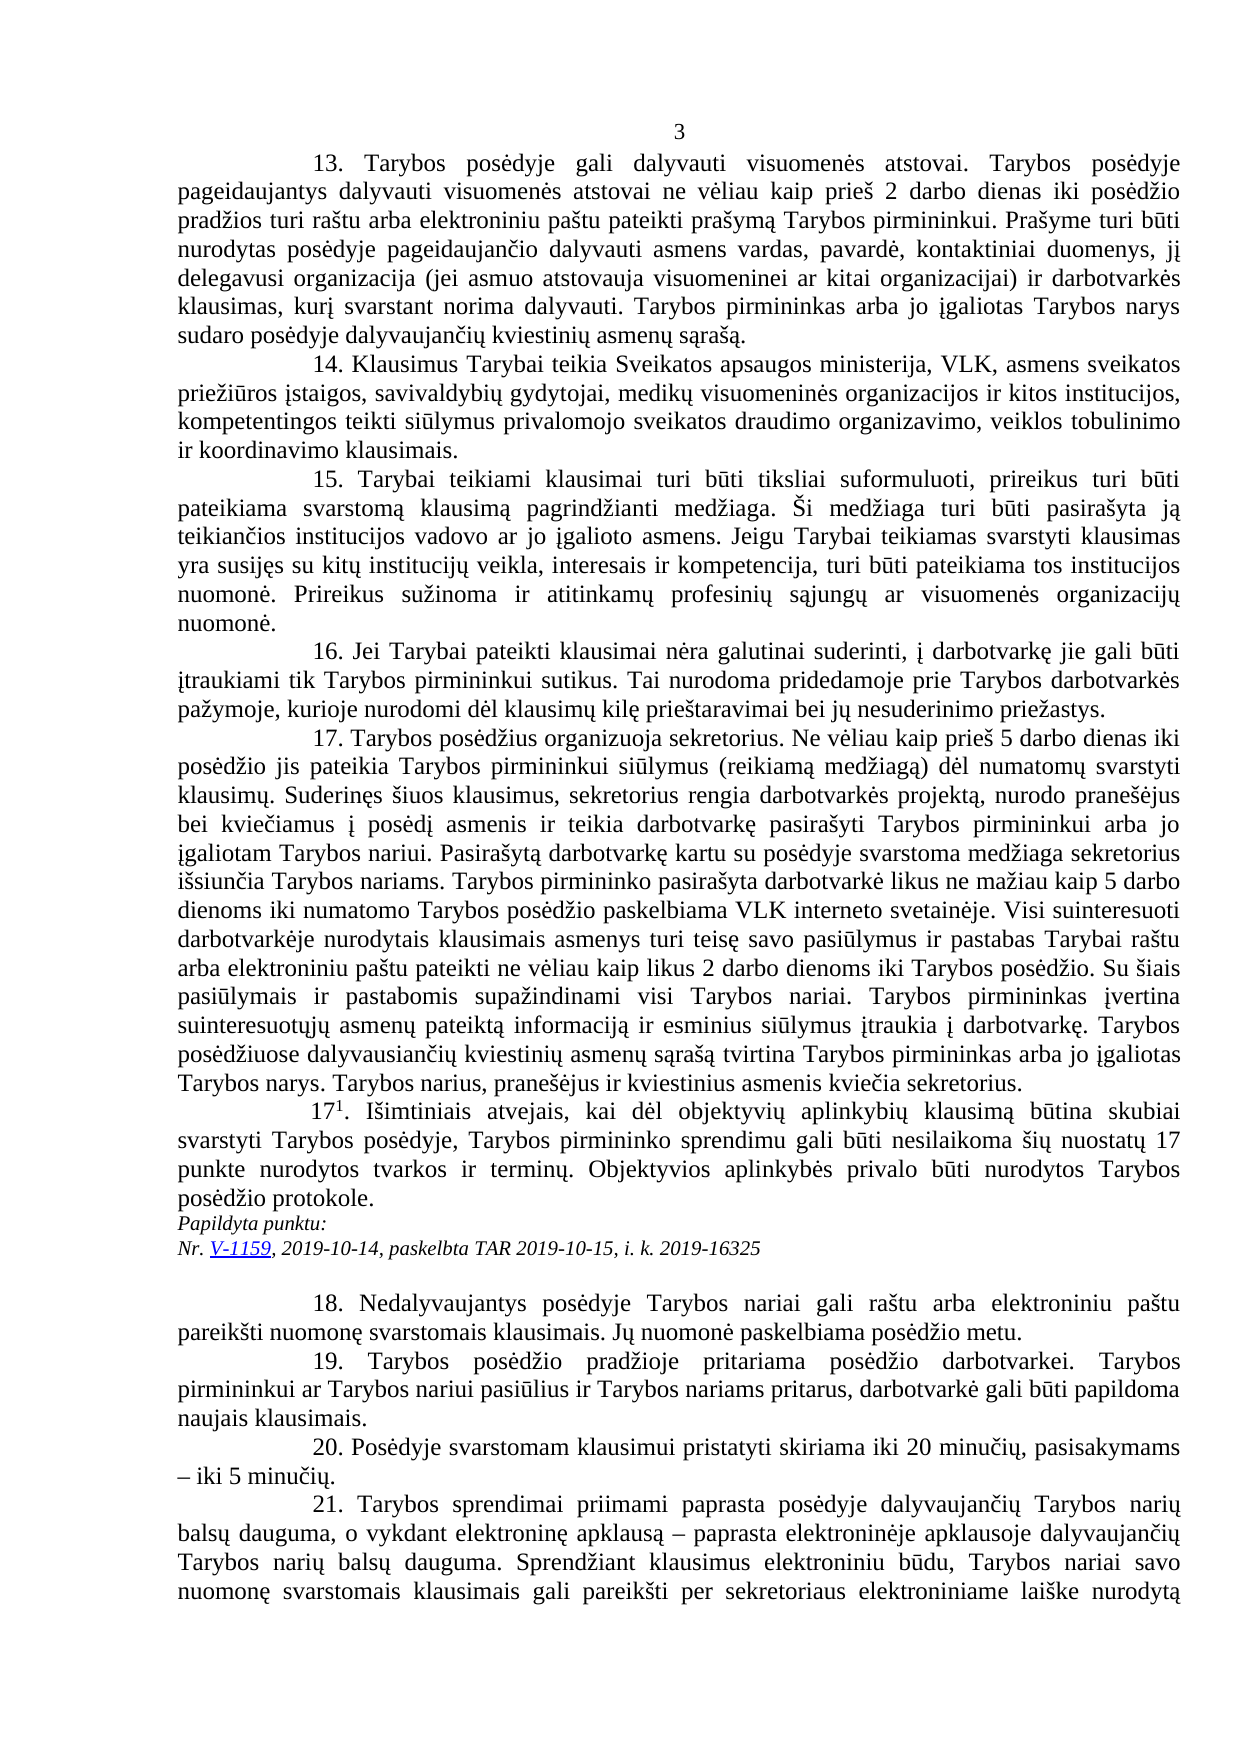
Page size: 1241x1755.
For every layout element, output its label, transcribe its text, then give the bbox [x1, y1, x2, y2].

text 17. Tarybos posėdžius organizuoja sekretorius. Ne vėliau kaip prieš 5 darbo dienas iki posėdžio jis pateikia Tarybos pirmininkui siūlymus (reikiamą medžiagą) dėl numatomų svarstyti klausimų. Suderinęs šiuos klausimus, sekretorius rengia darbotvarkės projektą, nurodo pranešėjus bei kviečiamus į posėdį asmenis ir teikia darbotvarkę pasirašyti Tarybos pirmininkui arba jo įgaliotam Tarybos nariui. Pasirašytą darbotvarkę kartu su posėdyje svarstoma medžiaga sekretorius išsiunčia Tarybos nariams. Tarybos pirmininko pasirašyta darbotvarkė likus ne mažiau kaip 5 darbo dienoms iki numatomo Tarybos posėdžio paskelbiama VLK interneto svetainėje. Visi suinteresuoti darbotvarkėje nurodytais klausimais asmenys turi teisę savo pasiūlymus ir pastabas Tarybai raštu arba elektroniniu paštu pateikti ne vėliau kaip likus 2 darbo dienoms iki Tarybos posėdžio. Su šiais pasiūlymais ir pastabomis supažindinami visi Tarybos nariai. Tarybos pirmininkas įvertina suinteresuotųjų asmenų pateiktą informaciją ir esminius siūlymus įtraukia į darbotvarkę. Tarybos posėdžiuose dalyvausiančių kviestinių asmenų sąrašą tvirtina Tarybos pirmininkas arba jo įgaliotas Tarybos narys. Tarybos narius, pranešėjus ir kviestinius asmenis kviečia sekretorius. [177, 723, 1181, 1096]
text 20. Posėdyje svarstomam klausimui pristatyti skiriama iki 20 minučių, pasisakymams – iki 5 minučių. [177, 1432, 1181, 1489]
text 21. Tarybos sprendimai priimami paprasta posėdyje dalyvaujančių Tarybos narių balsų dauguma, o vykdant elektroninę apklausą – paprasta elektroninėje apklausoje dalyvaujančių Tarybos narių balsų dauguma. Sprendžiant klausimus elektroniniu būdu, Tarybos nariai savo nuomonę svarstomais klausimais gali pareikšti per sekretoriaus elektroniniame laiške nurodytą [177, 1489, 1181, 1604]
text 15. Tarybai teikiami klausimai turi būti tiksliai suformuluoti, prireikus turi būti pateikiama svarstomą klausimą pagrindžianti medžiaga. Ši medžiaga turi būti pasirašyta ją teikiančios institucijos vadovo ar jo įgalioto asmens. Jeigu Tarybai teikiamas svarstyti klausimas yra susijęs su kitų institucijų veikla, interesais ir kompetencija, turi būti pateikiama tos institucijos nuomonė. Prireikus sužinoma ir atitinkamų profesinių sąjungų ar visuomenės organizacijų nuomonė. [177, 464, 1181, 636]
text Papildyta punktu: [177, 1211, 1181, 1235]
text 18. Nedalyvaujantys posėdyje Tarybos nariai gali raštu arba elektroniniu paštu pareikšti nuomonę svarstomais klausimais. Jų nuomonė paskelbiama posėdžio metu. [177, 1288, 1181, 1346]
text 14. Klausimus Tarybai teikia Sveikatos apsaugos ministerija, VLK, asmens sveikatos priežiūros įstaigos, savivaldybių gydytojai, medikų visuomeninės organizacijos ir kitos institucijos, kompetentingos teikti siūlymus privalomojo sveikatos draudimo organizavimo, veiklos tobulinimo ir koordinavimo klausimais. [177, 349, 1181, 464]
text 16. Jei Tarybai pateikti klausimai nėra galutinai suderinti, į darbotvarkę jie gali būti įtraukiami tik Tarybos pirmininkui sutikus. Tai nurodoma pridedamoje prie Tarybos darbotvarkės pažymoje, kurioje nurodomi dėl klausimų kilę prieštaravimai bei jų nesuderinimo priežastys. [177, 636, 1181, 723]
text Nr. V-1159, 2019-10-14, paskelbta TAR 2019-10-15, i. k. 2019-16325 [177, 1235, 1181, 1259]
text 13. Tarybos posėdyje gali dalyvauti visuomenės atstovai. Tarybos posėdyje pageidaujantys dalyvauti visuomenės atstovai ne vėliau kaip prieš 2 darbo dienas iki posėdžio pradžios turi raštu arba elektroniniu paštu pateikti prašymą Tarybos pirmininkui. Prašyme turi būti nurodytas posėdyje pageidaujančio dalyvauti asmens vardas, pavardė, kontaktiniai duomenys, jį delegavusi organizacija (jei asmuo atstovauja visuomeninei ar kitai organizacijai) ir darbotvarkės klausimas, kurį svarstant norima dalyvauti. Tarybos pirmininkas arba jo įgaliotas Tarybos narys sudaro posėdyje dalyvaujančių kviestinių asmenų sąrašą. [177, 148, 1181, 349]
text 171. Išimtiniais atvejais, kai dėl objektyvių aplinkybių klausimą būtina skubiai svarstyti Tarybos posėdyje, Tarybos pirmininko sprendimu gali būti nesilaikoma šių nuostatų 17 punkte nurodytos tvarkos ir terminų. Objektyvios aplinkybės privalo būti nurodytos Tarybos posėdžio protokole. [177, 1096, 1181, 1211]
text 19. Tarybos posėdžio pradžioje pritariama posėdžio darbotvarkei. Tarybos pirmininkui ar Tarybos nariui pasiūlius ir Tarybos nariams pritarus, darbotvarkė gali būti papildoma naujais klausimais. [177, 1346, 1181, 1432]
